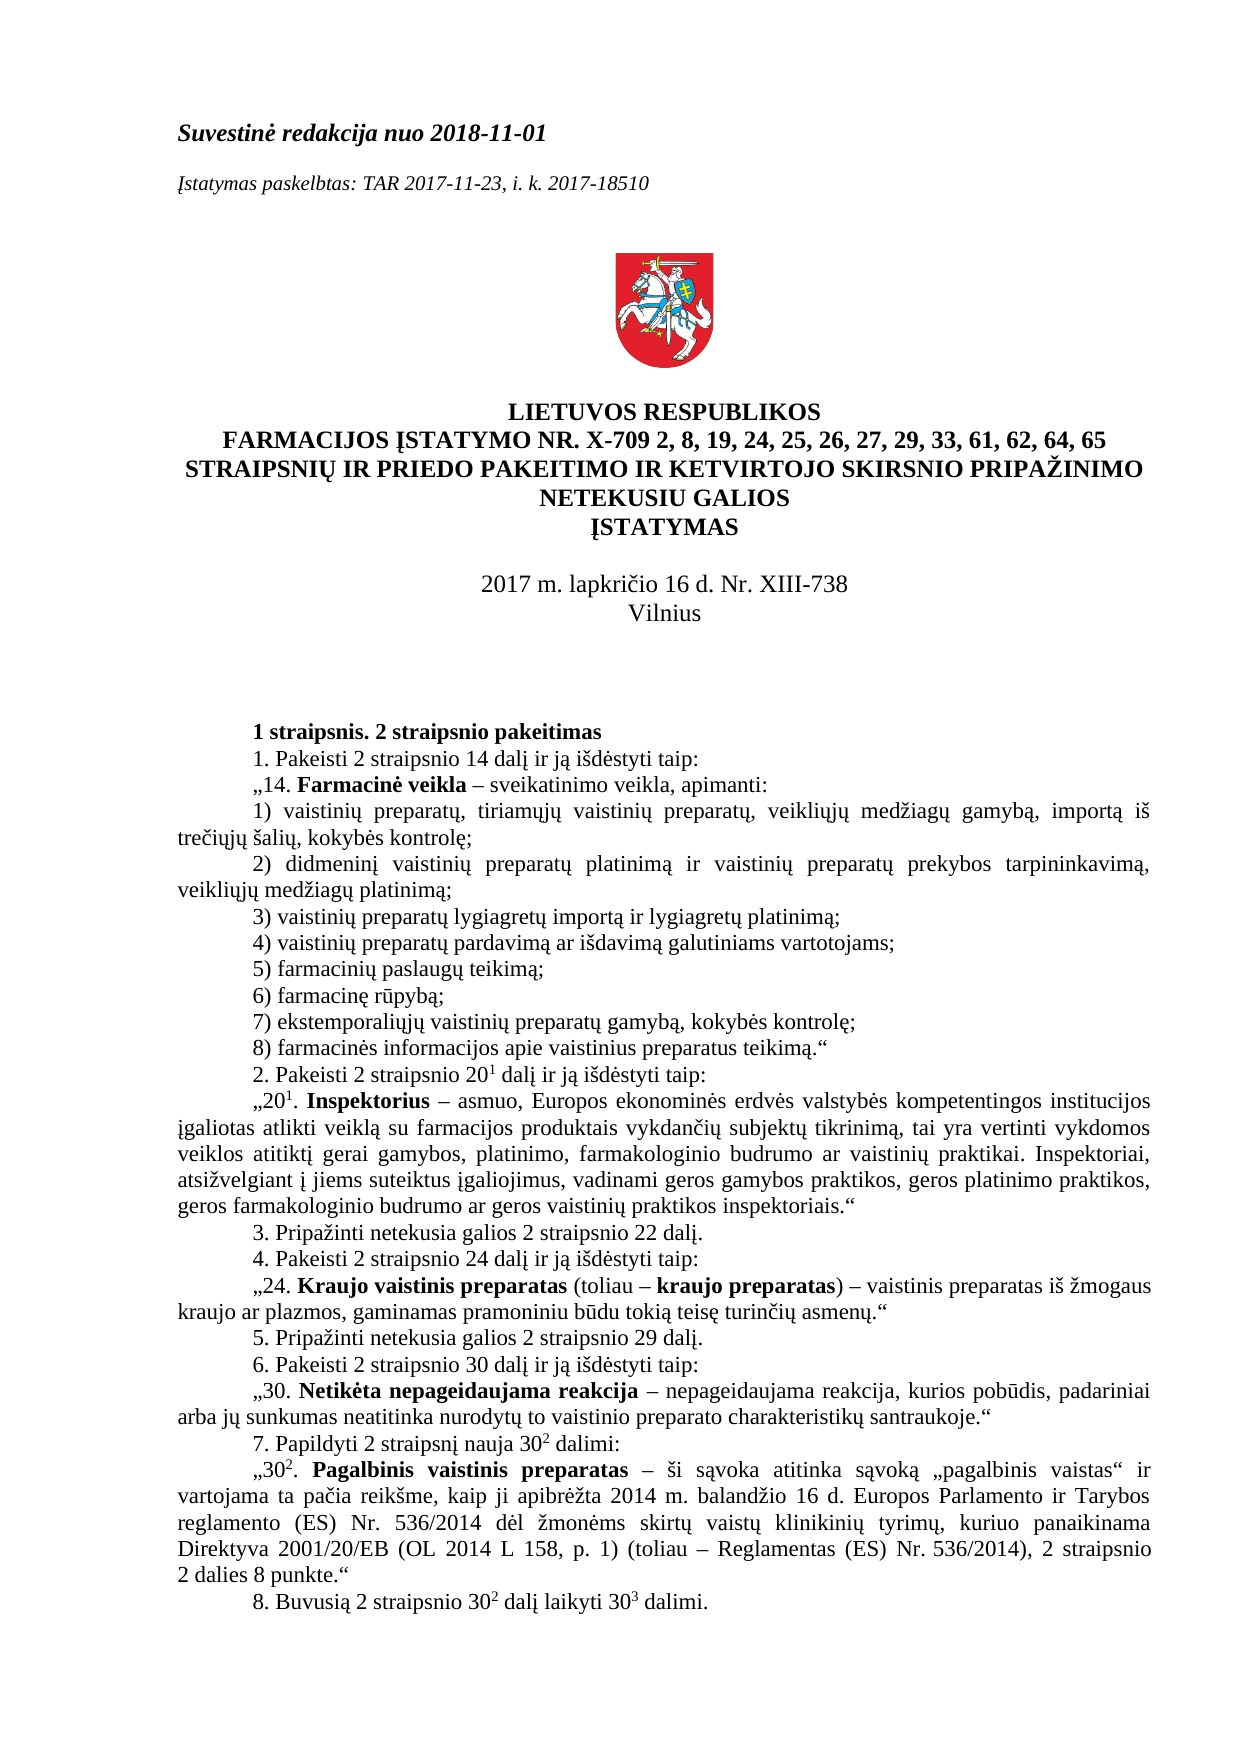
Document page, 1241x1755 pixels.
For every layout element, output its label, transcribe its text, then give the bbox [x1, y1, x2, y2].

text „302. Pagalbinis vaistinis preparatas – ši sąvoka atitinka sąvoką „pagalbinis vaistas“ ir vartojama ta pačia reikšme, kaip ji apibrėžta 2014 m. balandžio 16 d. Europos Parlamento ir Tarybos reglamento (ES) Nr. 536/2014 dėl žmonėms skirtų vaistų klinikinių tyrimų, kuriuo panaikinama Direktyva 2001/20/EB (OL 2014 L 158, p. 1) (toliau – Reglamentas (ES) Nr. 536/2014), 2 straipsnio 2 dalies 8 punkte.“ [177, 1456, 1152, 1588]
text Suvestinė redakcija nuo 2018-11-01 [177, 118, 1152, 147]
text 5) farmacinių paslaugų teikimą; [177, 955, 1152, 982]
text 6) farmacinę rūpybą; [177, 982, 1152, 1008]
text 2. Pakeisti 2 straipsnio 201 dalį ir ją išdėstyti taip: [177, 1061, 1152, 1087]
text 1. Pakeisti 2 straipsnio 14 dalį ir ją išdėstyti taip: [177, 744, 1152, 771]
text 1) vaistinių preparatų, tiriamųjų vaistinių preparatų, veikliųjų medžiagų gamybą, importą iš trečiųjų šalių, kokybės kontrolę; [177, 797, 1152, 850]
text 4. Pakeisti 2 straipsnio 24 dalį ir ją išdėstyti taip: [177, 1245, 1152, 1272]
text „14. Farmacinė veikla – sveikatinimo veikla, apimanti: [177, 771, 1152, 797]
text LIETUVOS RESPUBLIKOS [177, 397, 1152, 425]
text „30. Netikėta nepageidaujama reakcija – nepageidaujama reakcija, kurios pobūdis, padariniai arba jų sunkumas neatitinka nurodytų to vaistinio preparato charakteristikų santraukoje.“ [177, 1377, 1152, 1430]
text FARMACIJOS ĮSTATYMO NR. X-709 2, 8, 19, 24, 25, 26, 27, 29, 33, 61, 62, 64, 65 STRAIPSNIŲ IR PRIEDO PAKEITIMO IR KETVIRTOJO SKIRSNIO PRIPAŽINIMO NETEKUSIU GALIOS [177, 425, 1152, 512]
text 7. Papildyti 2 straipsnį nauja 302 dalimi: [177, 1430, 1152, 1456]
text 3. Pripažinti netekusia galios 2 straipsnio 22 dalį. [177, 1219, 1152, 1245]
text 7) ekstemporaliųjų vaistinių preparatų gamybą, kokybės kontrolę; [177, 1008, 1152, 1034]
text ĮSTATYMAS [177, 512, 1152, 540]
text Vilnius [177, 598, 1152, 627]
text 1 straipsnis. 2 straipsnio pakeitimas [177, 718, 1152, 744]
text 2) didmeninį vaistinių preparatų platinimą ir vaistinių preparatų prekybos tarpininkavimą, veikliųjų medžiagų platinimą; [177, 850, 1152, 903]
text 8. Buvusią 2 straipsnio 302 dalį laikyti 303 dalimi. [177, 1588, 1152, 1614]
text 3) vaistinių preparatų lygiagretų importą ir lygiagretų platinimą; [177, 903, 1152, 929]
text „201. Inspektorius – asmuo, Europos ekonominės erdvės valstybės kompetentingos institucijos įgaliotas atlikti veiklą su farmacijos produktais vykdančių subjektų tikrinimą, tai yra vertinti vykdomos veiklos atitiktį gerai gamybos, platinimo, farmakologinio budrumo ar vaistinių praktikai. Inspektoriai, atsižvelgiant į jiems suteiktus įgaliojimus, vadinami geros gamybos praktikos, geros platinimo praktikos, geros farmakologinio budrumo ar geros vaistinių praktikos inspektoriais.“ [177, 1087, 1152, 1219]
text 4) vaistinių preparatų pardavimą ar išdavimą galutiniams vartotojams; [177, 929, 1152, 955]
text 6. Pakeisti 2 straipsnio 30 dalį ir ją išdėstyti taip: [177, 1351, 1152, 1377]
text „24. Kraujo vaistinis preparatas (toliau – kraujo preparatas) – vaistinis preparatas iš žmogaus kraujo ar plazmos, gaminamas pramoniniu būdu tokią teisę turinčių asmenų.“ [177, 1272, 1152, 1324]
text 8) farmacinės informacijos apie vaistinius preparatus teikimą.“ [177, 1034, 1152, 1061]
text 2017 m. lapkričio 16 d. Nr. XIII-738 [177, 569, 1152, 598]
text Įstatymas paskelbtas: TAR 2017-11-23, i. k. 2017-18510 [177, 171, 1152, 195]
text 5. Pripažinti netekusia galios 2 straipsnio 29 dalį. [177, 1324, 1152, 1351]
